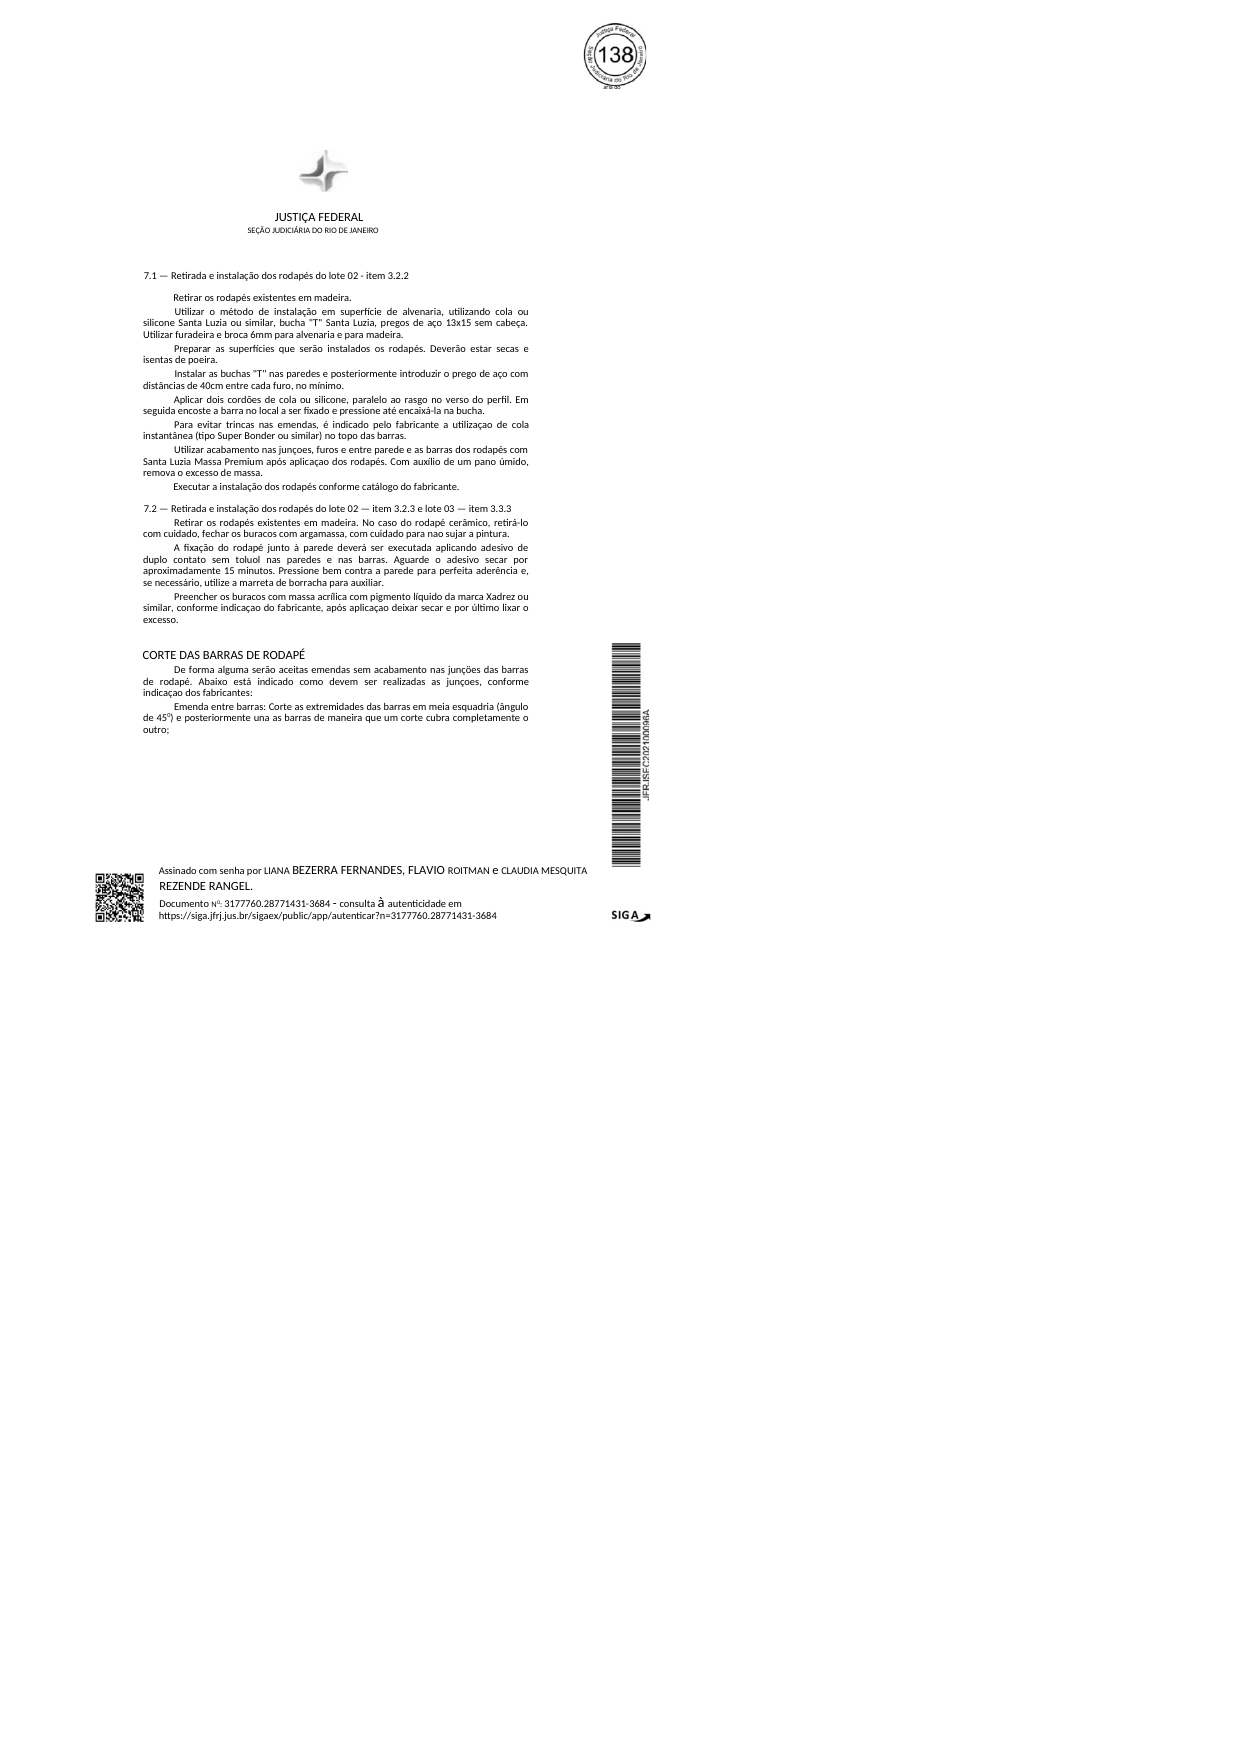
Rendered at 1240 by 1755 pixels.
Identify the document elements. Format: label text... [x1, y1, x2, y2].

text De forma alguma serão aceitas emendas sem acabamento nas junçöes das barras de rodapé. Abaixo está indicado como devem ser realizadas as junçoes, conforme indicaçao dos fabricantes: [143, 664, 529, 699]
text SEÇÃO JUDICIÁRIA DO RIO DE JANEIRO [247, 225, 1089, 235]
text Para evitar trincas nas emendas, é indicado pelo fabricante a utilizaçao de cola instantânea (tipo Super Bonder ou similar) no topo das barras. [143, 419, 529, 442]
text Preparar as superfícies que serão instalados os rodapés. Deverão estar secas e isentas de poeira. [143, 343, 529, 366]
text A fixação do rodapé junto à parede deverá ser executada aplicando adesivo de duplo contato sem toluol nas paredes e nas barras. Aguarde o adesivo secar por aproximadamente 15 minutos. Pressione bem contra a parede para perfeita aderência e, se necessário, utilize a marreta de borracha para auxiliar. [143, 542, 529, 589]
text 7.1 — Retirada e instalação dos rodapés do lote 02 - item 3.2.2 [143, 270, 529, 282]
text Aplicar dois cordões de cola ou silicone, paralelo ao rasgo no verso do perfil. Em seguida encoste a barra no local a ser fixado e pressione até encaixá-la na bucha. [143, 394, 529, 417]
text Instalar as buchas "T" nas paredes e posteriormente introduzir o prego de aço com distâncias de 40cm entre cada furo, no mínimo. [143, 368, 529, 392]
text 7.2 — Retirada e instalação dos rodapés do lote 02 — item 3.2.3 e lote 03 — item 3.3.3 [143, 503, 529, 515]
text Utilizar acabamento nas junçoes, furos e entre parede e as barras dos rodapés com Santa Luzia Massa Premium após aplicaçao dos rodapés. Com auxílio de um pano úmido, remova o excesso de massa. [143, 444, 529, 479]
text Retirar os rodapés existentes em madeira. [173, 293, 529, 304]
text Emenda entre barras: Corte as extremidades das barras em meia esquadria (ângulo de 450) e posteriormente una as barras de maneira que um corte cubra completamente o outro; [143, 701, 529, 736]
text Utilizar o método de instalação em superfície de alvenaria, utilizando cola ou silicone Santa Luzia ou similar, bucha "T" Santa Luzia, pregos de aço 13x15 sem cabeça. Utilizar furadeira e broca 6mm para alvenaria e para madeira. [143, 306, 529, 341]
text Retirar os rodapés existentes em madeira. No caso do rodapé cerâmico, retirá-lo com cuidado, fechar os buracos com argamassa, com cuidado para nao sujar a pintura. [143, 517, 529, 540]
text Executar a instalação dos rodapés conforme catálogo do fabricante. [173, 481, 529, 493]
subtitle CORTE DAS BARRAS DE RODAPÉ [142, 647, 611, 663]
subtitle JUSTIÇA FEDERAL [151, 209, 487, 224]
text Preencher os buracos com massa acrílica com pigmento líquido da marca Xadrez ou similar, conforme indicaçao do fabricante, após aplicaçao deixar secar e por último lixar o excesso. [143, 591, 529, 626]
